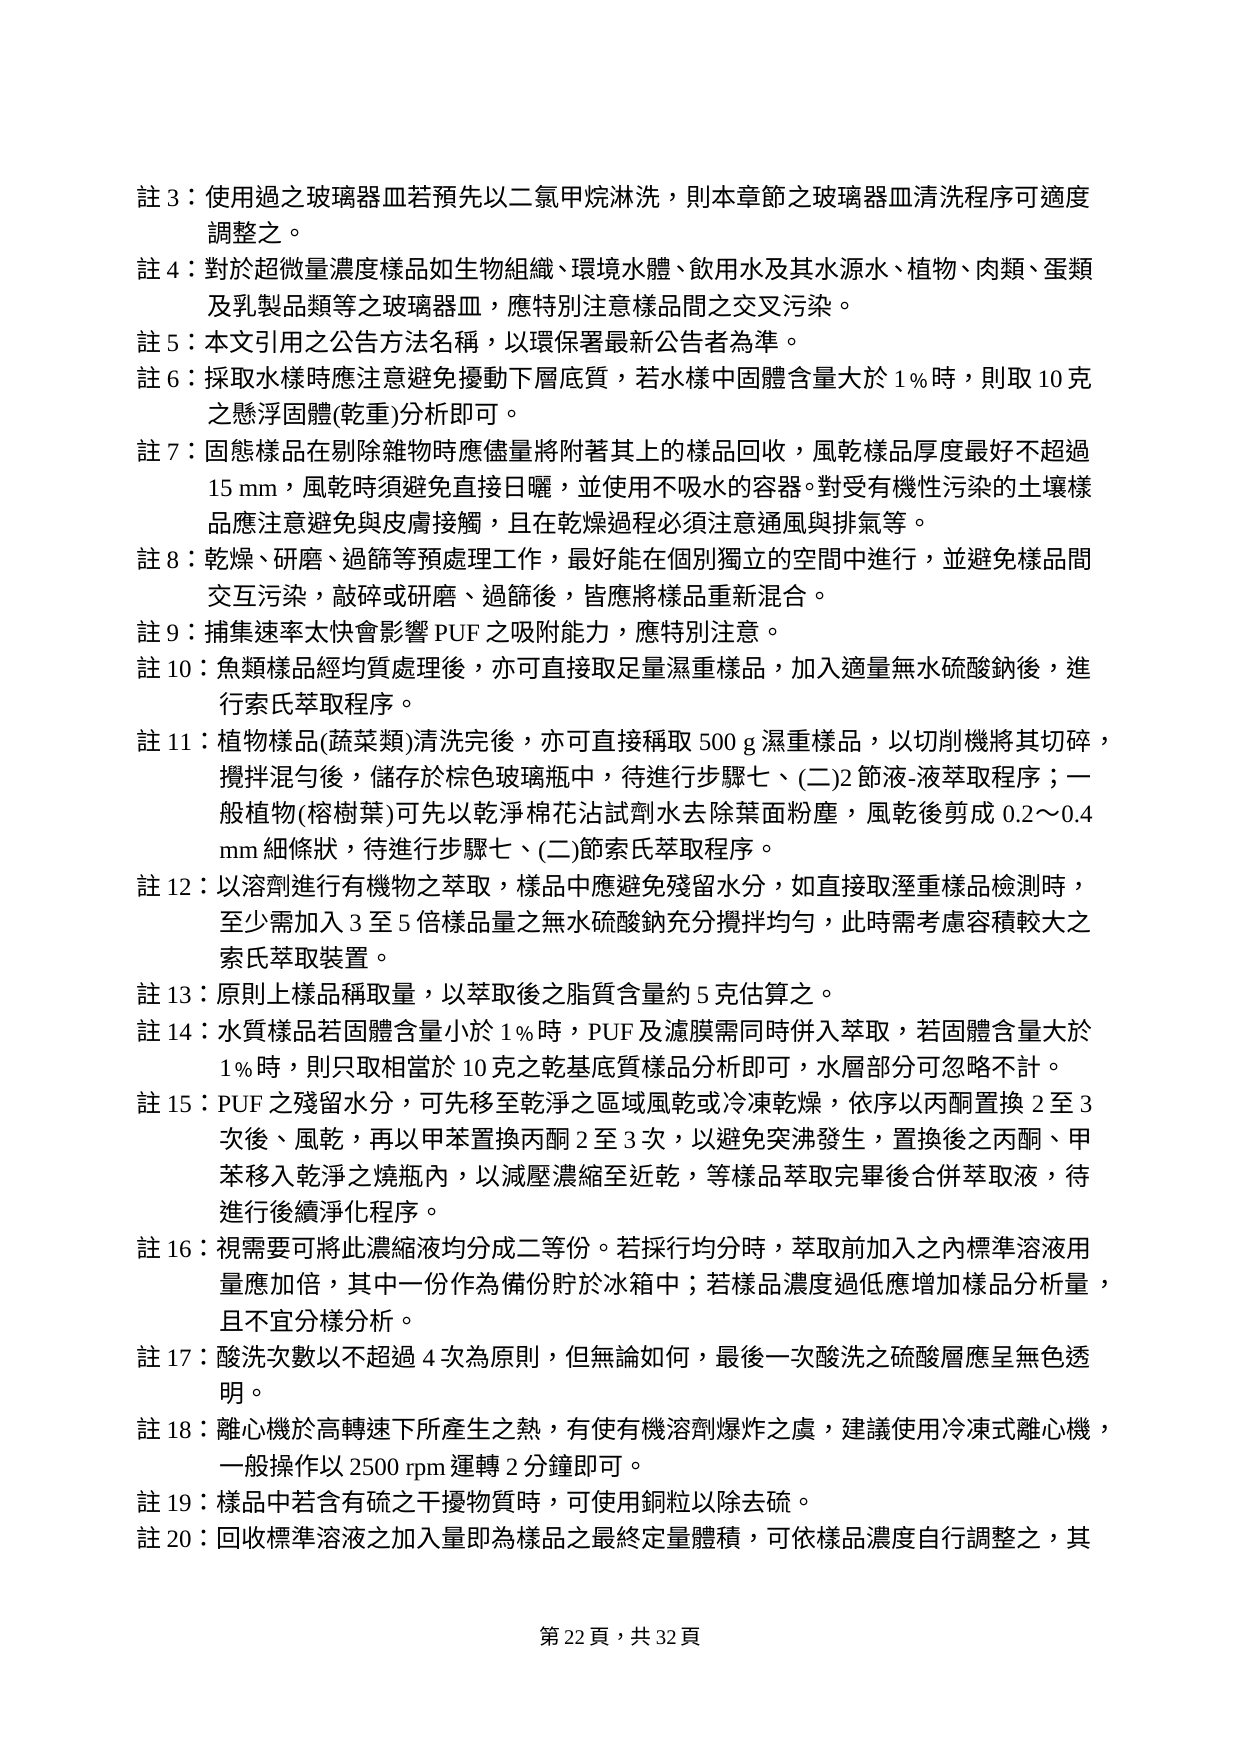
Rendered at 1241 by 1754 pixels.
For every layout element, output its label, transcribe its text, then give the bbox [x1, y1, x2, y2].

text 註6：採取水樣時應注意避免擾動下層底質，若水樣中固體含量大於1﹪時，則取10克之懸浮固體(乾重)分析即可。 [136, 358, 1092, 431]
text 註16：視需要可將此濃縮液均分成二等份。若採行均分時，萃取前加入之內標準溶液用量應加倍，其中一份作為備份貯於冰箱中；若樣品濃度過低應增加樣品分析量，且不宜分樣分析。 [136, 1228, 1092, 1337]
text 註13：原則上樣品稱取量，以萃取後之脂質含量約5克估算之。 [136, 975, 1092, 1011]
text 註5：本文引用之公告方法名稱，以環保署最新公告者為準。 [136, 322, 1092, 358]
text 註7：固態樣品在剔除雜物時應儘量將附著其上的樣品回收，風乾樣品厚度最好不超過 15 mm，風乾時須避免直接日曬，並使用不吸水的容器。對受有機性污染的土壤樣品應注意避免與皮膚接觸，且在乾燥過程必須注意通風與排氣等。 [136, 431, 1092, 540]
text 註19：樣品中若含有硫之干擾物質時，可使用銅粒以除去硫。 [136, 1482, 1092, 1518]
text 註17：酸洗次數以不超過4次為原則，但無論如何，最後一次酸洗之硫酸層應呈無色透明。 [136, 1337, 1092, 1410]
text 註3：使用過之玻璃器皿若預先以二氯甲烷淋洗，則本章節之玻璃器皿清洗程序可適度調整之。 [136, 177, 1092, 250]
text 註18：離心機於高轉速下所產生之熱，有使有機溶劑爆炸之虞，建議使用冷凍式離心機，一般操作以2500 rpm運轉2分鐘即可。 [136, 1410, 1092, 1482]
text 註8：乾燥、研磨、過篩等預處理工作，最好能在個別獨立的空間中進行，並避免樣品間交互污染，敲碎或研磨、過篩後，皆應將樣品重新混合。 [136, 540, 1092, 612]
text 註15：PUF之殘留水分，可先移至乾淨之區域風乾或冷凍乾燥，依序以丙酮置換2至3次後、風乾，再以甲苯置換丙酮2至3次，以避免突沸發生，置換後之丙酮、甲苯移入乾淨之燒瓶內，以減壓濃縮至近乾，等樣品萃取完畢後合併萃取液，待進行後續淨化程序。 [136, 1083, 1092, 1228]
text 註20：回收標準溶液之加入量即為樣品之最終定量體積，可依樣品濃度自行調整之，其 [136, 1518, 1092, 1555]
text 註9：捕集速率太快會影響PUF之吸附能力，應特別注意。 [136, 612, 1092, 648]
text 註10：魚類樣品經均質處理後，亦可直接取足量濕重樣品，加入適量無水硫酸鈉後，進行索氏萃取程序。 [136, 648, 1092, 721]
text 註14：水質樣品若固體含量小於1﹪時，PUF及濾膜需同時併入萃取，若固體含量大於1﹪時，則只取相當於10克之乾基底質樣品分析即可，水層部分可忽略不計。 [136, 1011, 1092, 1083]
text 註4：對於超微量濃度樣品如生物組織、環境水體、飲用水及其水源水、植物、肉類、蛋類及乳製品類等之玻璃器皿，應特別注意樣品間之交叉污染。 [136, 250, 1092, 322]
text 註12：以溶劑進行有機物之萃取，樣品中應避免殘留水分，如直接取溼重樣品檢測時，至少需加入3 至5 倍樣品量之無水硫酸鈉充分攪拌均勻，此時需考慮容積較大之索氏萃取裝置。 [136, 866, 1092, 975]
text 註11：植物樣品(蔬菜類)清洗完後，亦可直接稱取500 g濕重樣品，以切削機將其切碎，攪拌混勻後，儲存於棕色玻璃瓶中，待進行步驟七、(二)2節液-液萃取程序；一般植物(榕樹葉)可先以乾淨棉花沾試劑水去除葉面粉塵，風乾後剪成0.2〜0.4 mm細條狀，待進行步驟七、(二)節索氏萃取程序。 [136, 721, 1092, 866]
